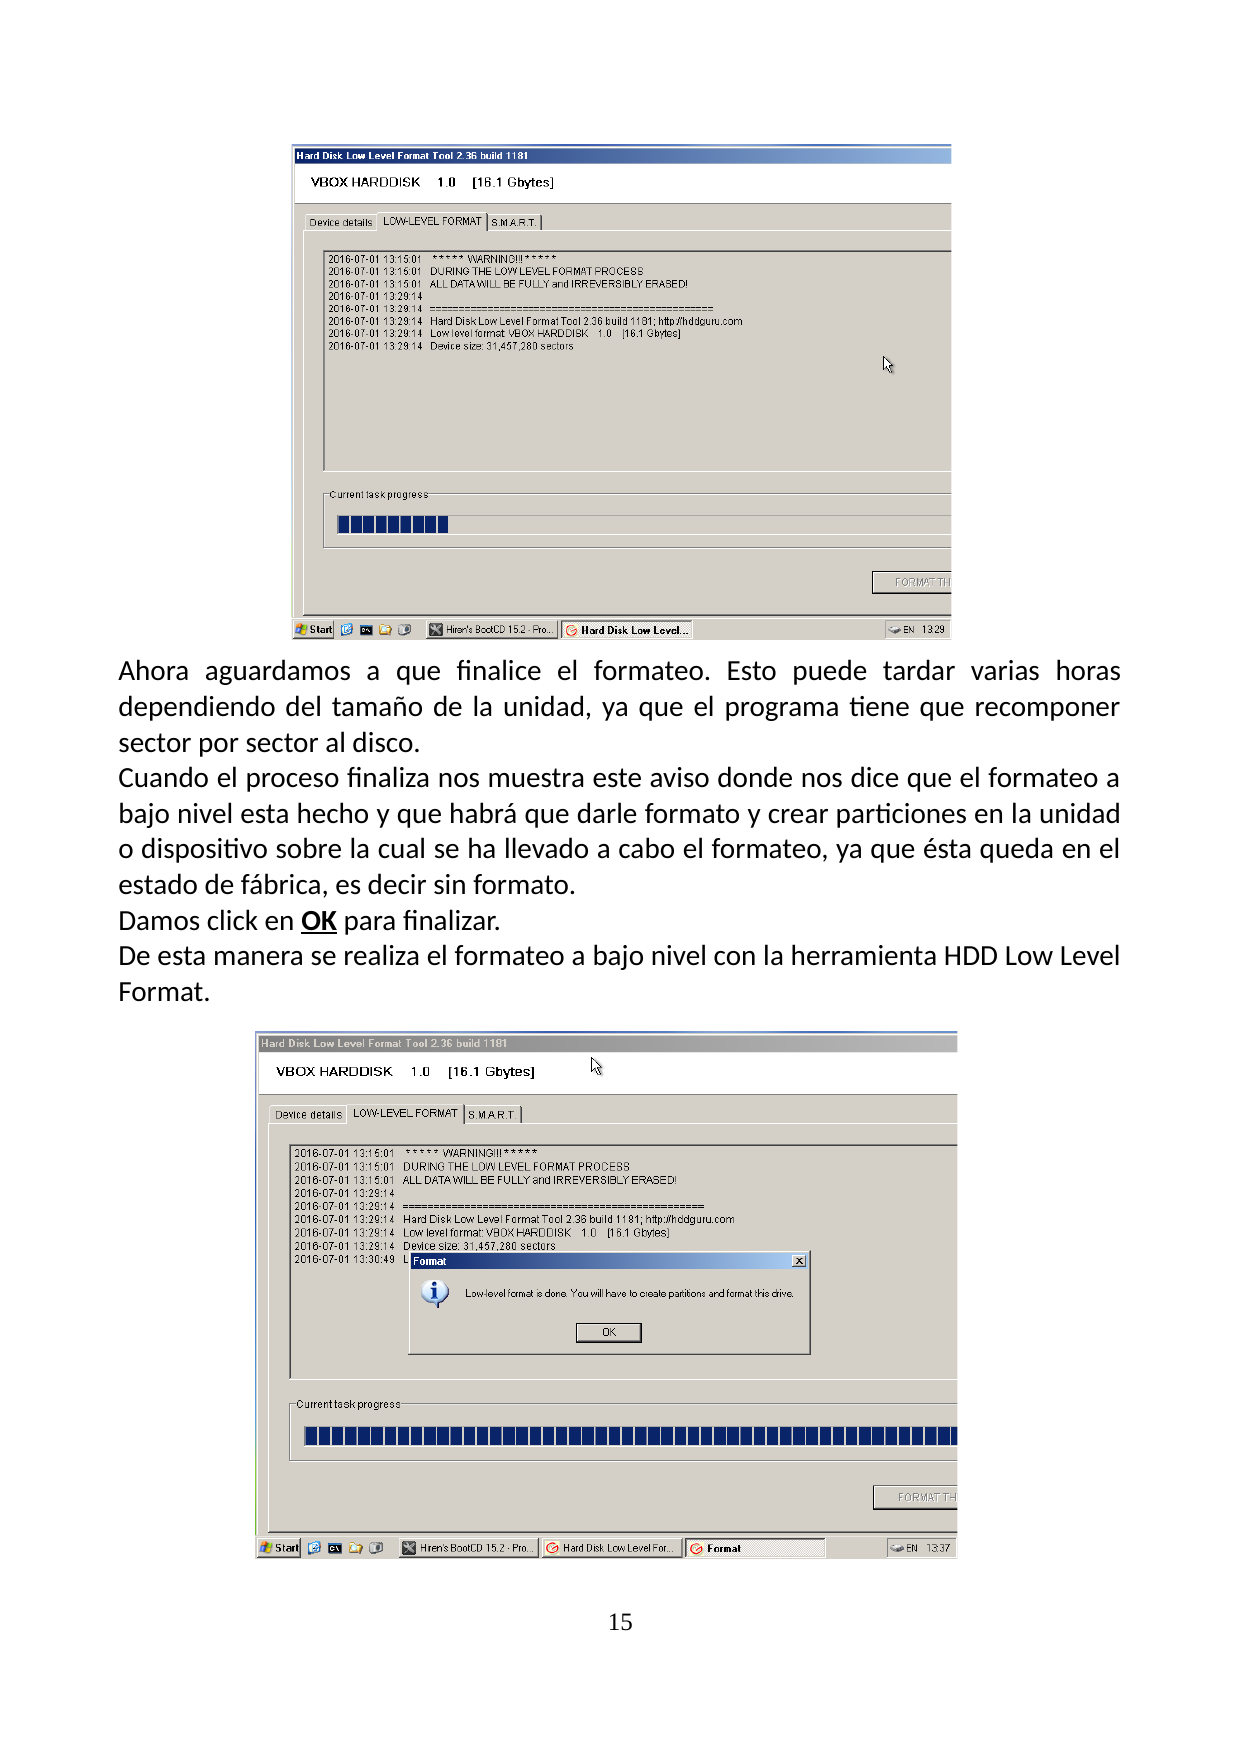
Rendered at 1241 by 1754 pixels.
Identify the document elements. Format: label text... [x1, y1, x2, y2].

text Cuando el proceso finaliza nos muestra este aviso donde nos dice que el formateo a bajo nivel esta hecho y que habrá que darle formato y crear particiones en la unidad o dispositivo sobre la cual se ha llevado a cabo el formateo, ya que ésta queda en el estado de fábrica, es decir sin formato. [118, 759, 1122, 902]
text Ahora aguardamos a que finalice el formateo. Esto puede tardar varias horas dependiendo del tamaño de la unidad, ya que el programa tiene que recomponer sector por sector al disco. [118, 652, 1122, 759]
text De esta manera se realiza el formateo a bajo nivel con la herramienta HDD Low Level Format. [118, 937, 1122, 1009]
text Damos click en OK para finalizar. [118, 902, 1122, 937]
picture [255, 1031, 958, 1559]
picture [291, 144, 952, 640]
